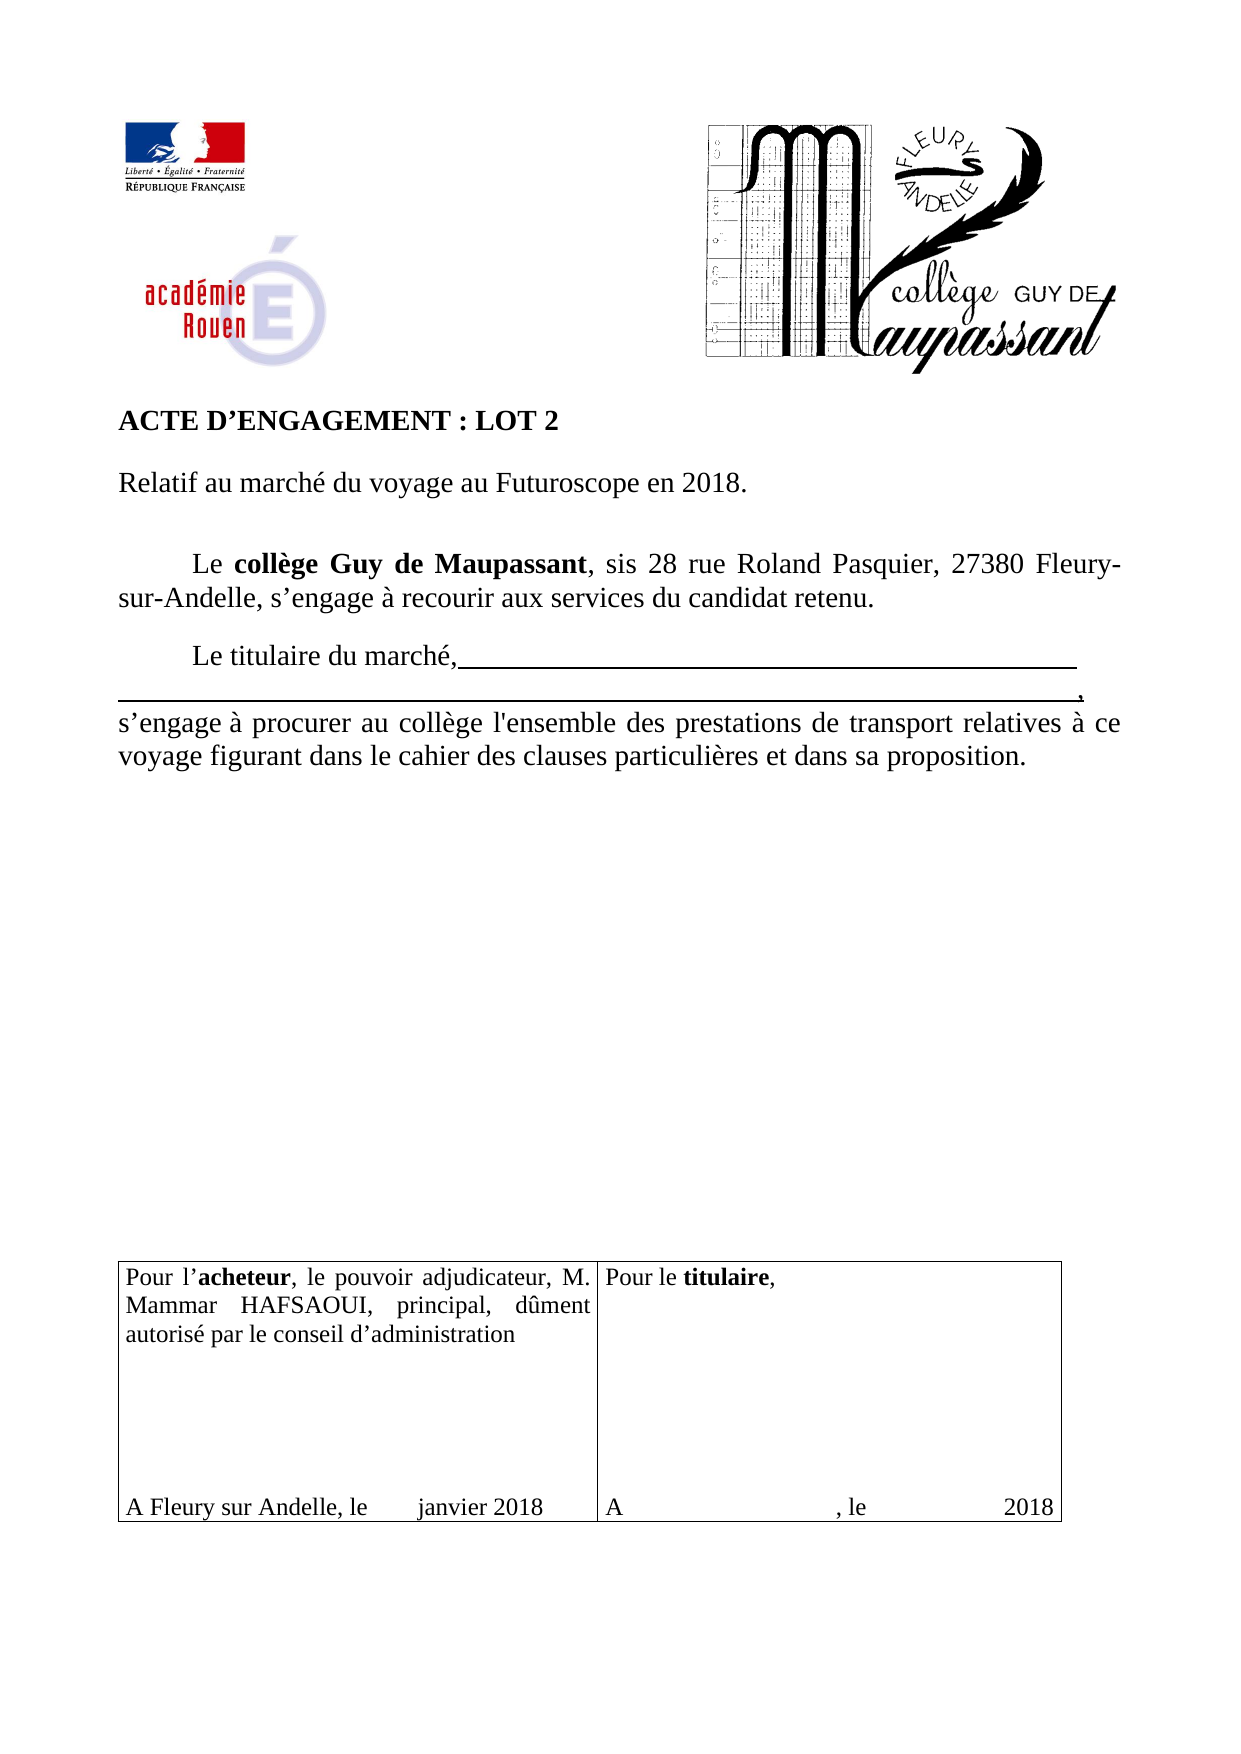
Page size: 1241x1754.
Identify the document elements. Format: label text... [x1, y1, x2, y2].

table_header Pour le titulaire, A , le 2018 [598, 1262, 1061, 1521]
text Le titulaire du marché, , s’engage à procurer au collège l'ensemble des prestations de transport relatives à ce voyage figurant dans le cahier des clauses particulières et dans sa proposition. [118, 638, 1122, 772]
picture [121, 119, 329, 368]
text ACTE D’ENGAGEMENT : LOT 2 [118, 403, 1122, 436]
text Relatif au marché du voyage au Futuroscope en 2018. [118, 465, 1122, 498]
picture [697, 118, 1122, 379]
text Le collège Guy de Maupassant, sis 28 rue Roland Pasquier, 27380 Fleury-sur-Andelle, s’engage à recourir aux services du candidat retenu. [118, 547, 1122, 614]
table_header Pour l’acheteur, le pouvoir adjudicateur, M. Mammar HAFSAOUI, principal, dûment autorisé par le conseil d’administration A Fleury sur Andelle, le janvier 2018 [119, 1262, 597, 1521]
